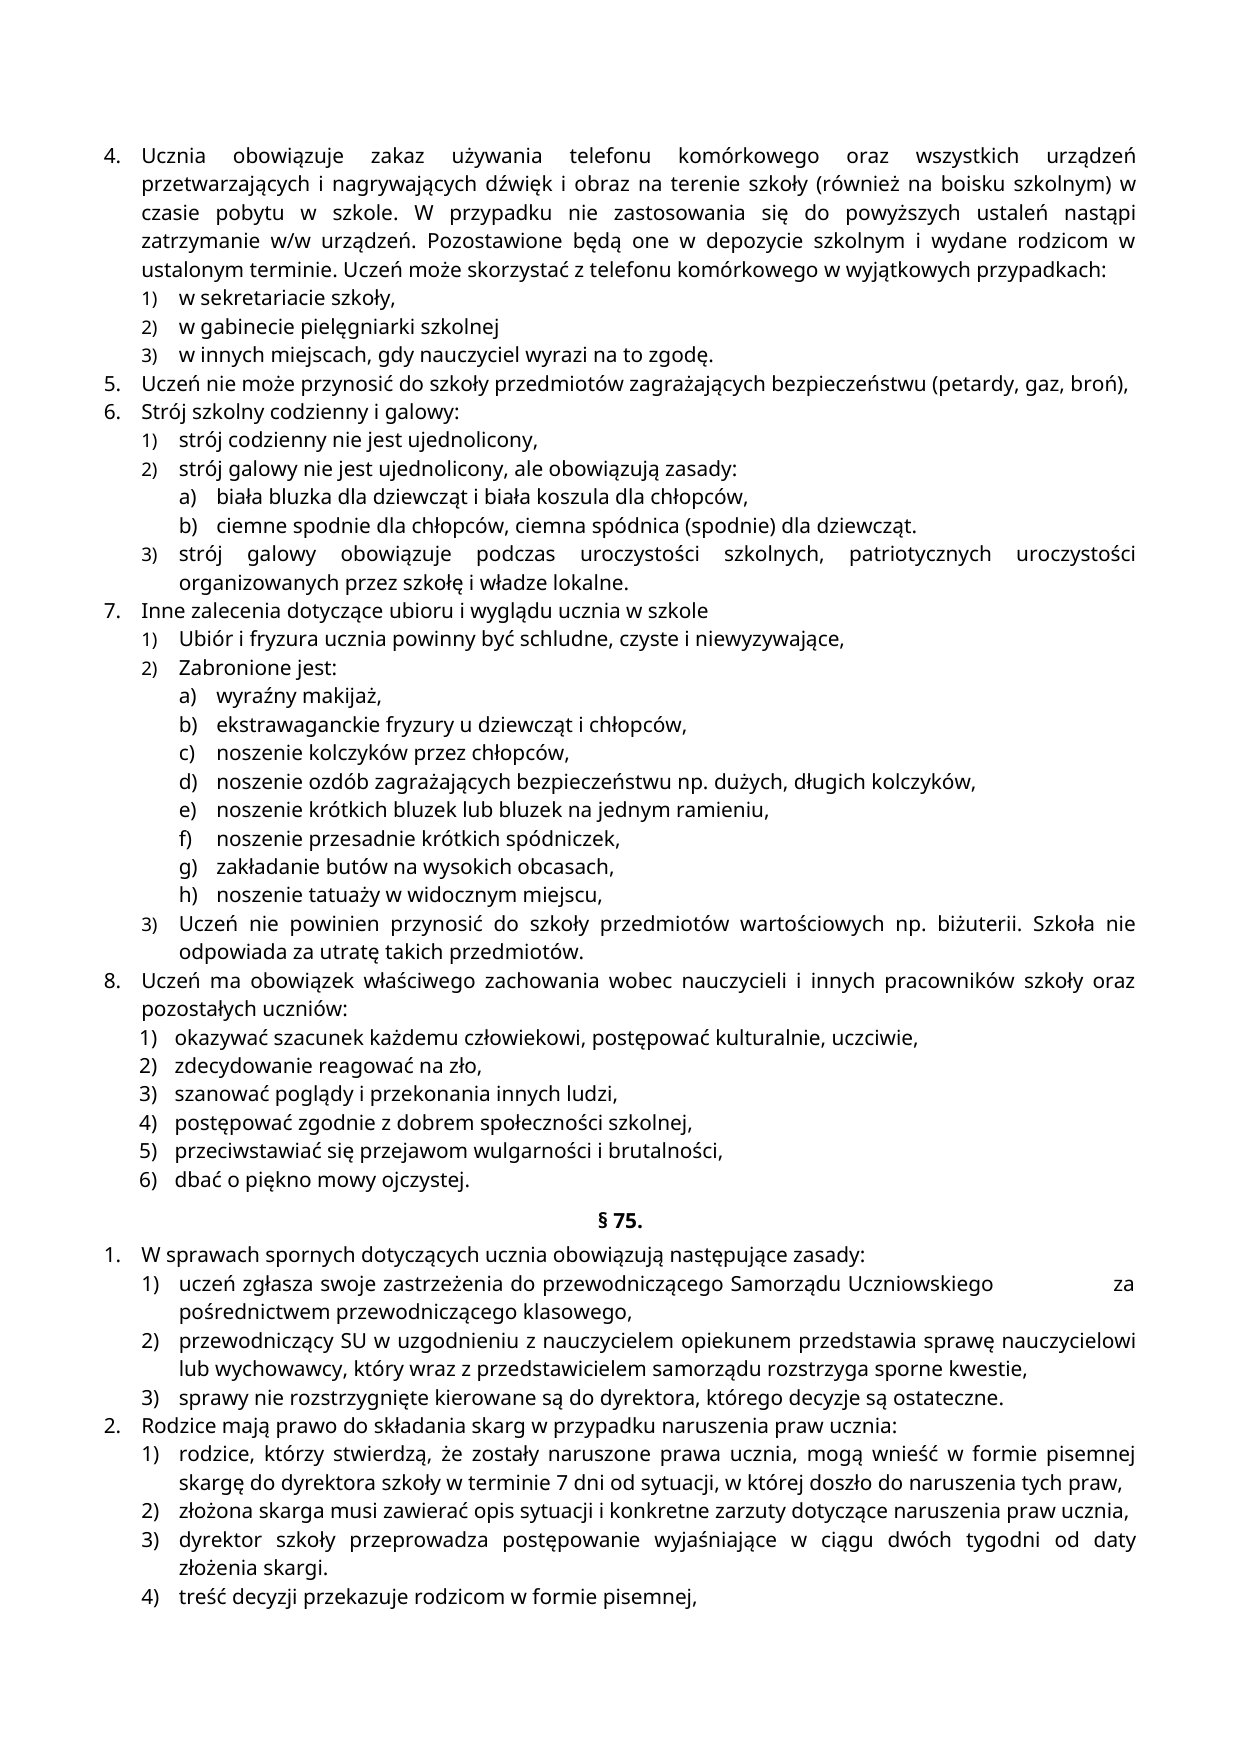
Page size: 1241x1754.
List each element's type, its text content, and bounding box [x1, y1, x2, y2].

list strój codzienny nie jest ujednolicony, [141, 426, 1137, 454]
list noszenie kolczyków przez chłopców, [178, 738, 1137, 767]
list Uczeń nie powinien przynosić do szkoły przedmiotów wartościowych np. biżuterii. Szkoła nie odpowiada za utratę takich przedmiotów. [141, 909, 1137, 966]
list zdecydowanie reagować na zło, [139, 1051, 1137, 1079]
list treść decyzji przekazuje rodzicom w formie pisemnej, [141, 1582, 1137, 1610]
list rodzice, którzy stwierdzą, że zostały naruszone prawa ucznia, mogą wnieść w formie pisemnej skargę do dyrektora szkoły w terminie 7 dni od sytuacji, w której doszło do naruszenia tych praw, [141, 1439, 1137, 1496]
list strój galowy obowiązuje podczas uroczystości szkolnych, patriotycznych uroczystości organizowanych przez szkołę i władze lokalne. [141, 539, 1137, 596]
list noszenie ozdób zagrażających bezpieczeństwu np. dużych, długich kolczyków, [178, 767, 1137, 795]
list ekstrawaganckie fryzury u dziewcząt i chłopców, [178, 710, 1137, 738]
list noszenie przesadnie krótkich spódniczek, [178, 824, 1137, 852]
list noszenie krótkich bluzek lub bluzek na jednym ramieniu, [178, 795, 1137, 824]
list szanować poglądy i przekonania innych ludzi, [139, 1079, 1137, 1108]
list w sekretariacie szkoły, [141, 283, 1137, 312]
list dbać o piękno mowy ojczystej. [139, 1165, 1137, 1193]
list Uczeń ma obowiązek właściwego zachowania wobec nauczycieli i innych pracowników szkoły oraz pozostałych uczniów: [103, 966, 1137, 1023]
list ciemne spodnie dla chłopców, ciemna spódnica (spodnie) dla dziewcząt. [178, 511, 1137, 539]
list sprawy nie rozstrzygnięte kierowane są do dyrektora, którego decyzje są ostateczne. [141, 1383, 1137, 1411]
list Zabronione jest: [141, 653, 1137, 681]
text § 75. [103, 1206, 1137, 1234]
list strój galowy nie jest ujednolicony, ale obowiązują zasady: [141, 454, 1137, 482]
list W sprawach spornych dotyczących ucznia obowiązują następujące zasady: [103, 1241, 1137, 1269]
list przeciwstawiać się przejawom wulgarności i brutalności, [139, 1136, 1137, 1165]
list Strój szkolny codzienny i galowy: [103, 397, 1137, 426]
list postępować zgodnie z dobrem społeczności szkolnej, [139, 1108, 1137, 1136]
list uczeń zgłasza swoje zastrzeżenia do przewodniczącego Samorządu Uczniowskiego za pośrednictwem przewodniczącego klasowego, [141, 1269, 1137, 1326]
list w innych miejscach, gdy nauczyciel wyrazi na to zgodę. [141, 340, 1137, 369]
list wyraźny makijaż, [178, 681, 1137, 710]
list zakładanie butów na wysokich obcasach, [178, 852, 1137, 881]
list przewodniczący SU w uzgodnieniu z nauczycielem opiekunem przedstawia sprawę nauczycielowi lub wychowawcy, który wraz z przedstawicielem samorządu rozstrzyga sporne kwestie, [141, 1326, 1137, 1383]
list biała bluzka dla dziewcząt i biała koszula dla chłopców, [178, 482, 1137, 511]
list złożona skarga musi zawierać opis sytuacji i konkretne zarzuty dotyczące naruszenia praw ucznia, [141, 1496, 1137, 1525]
list Ubiór i fryzura ucznia powinny być schludne, czyste i niewyzywające, [141, 624, 1137, 653]
list dyrektor szkoły przeprowadza postępowanie wyjaśniające w ciągu dwóch tygodni od daty złożenia skargi. [141, 1525, 1137, 1582]
list noszenie tatuaży w widocznym miejscu, [178, 881, 1137, 909]
list Ucznia obowiązuje zakaz używania telefonu komórkowego oraz wszystkich urządzeń przetwarzających i nagrywających dźwięk i obraz na terenie szkoły (również na boisku szkolnym) w czasie pobytu w szkole. W przypadku nie zastosowania się do powyższych ustaleń nastąpi zatrzymanie w/w urządzeń. Pozostawione będą one w depozycie szkolnym i wydane rodzicom w ustalonym terminie. Uczeń może skorzystać z telefonu komórkowego w wyjątkowych przypadkach: [103, 141, 1137, 283]
list Inne zalecenia dotyczące ubioru i wyglądu ucznia w szkole [103, 596, 1137, 624]
list Rodzice mają prawo do składania skarg w przypadku naruszenia praw ucznia: [103, 1411, 1137, 1439]
list w gabinecie pielęgniarki szkolnej [141, 312, 1137, 340]
list okazywać szacunek każdemu człowiekowi, postępować kulturalnie, uczciwie, [139, 1023, 1137, 1051]
list Uczeń nie może przynosić do szkoły przedmiotów zagrażających bezpieczeństwu (petardy, gaz, broń), [103, 369, 1137, 397]
